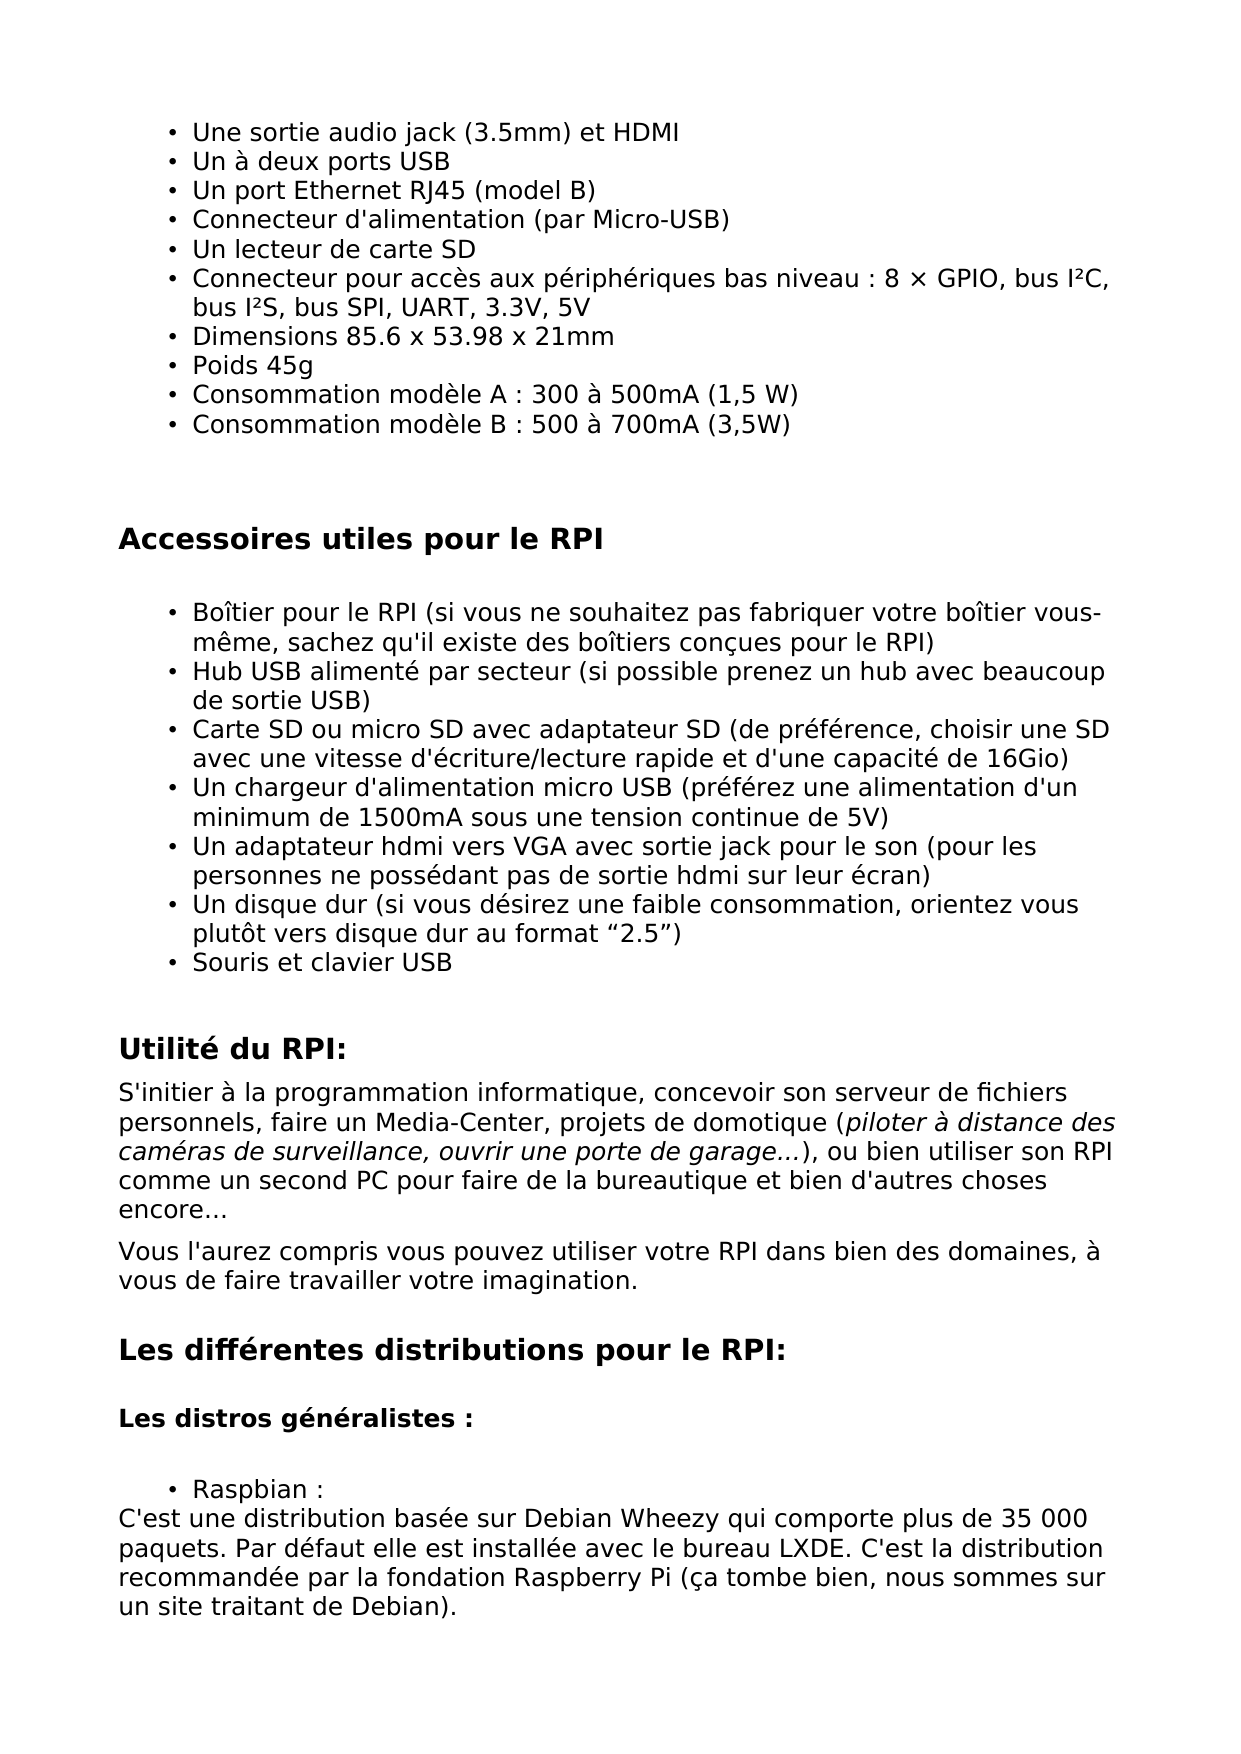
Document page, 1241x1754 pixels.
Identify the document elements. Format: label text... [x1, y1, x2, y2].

list Boîtier pour le RPI (si vous ne souhaitez pas fabriquer votre boîtier vous-même, sachez qu'il existe des boîtiers conçues pour le RPI) [177, 598, 1122, 657]
list Dimensions 85.6 x 53.98 x 21mm [177, 322, 1122, 351]
subtitle Les distros généralistes : [118, 1404, 1122, 1433]
text Vous l'aurez compris vous pouvez utiliser votre RPI dans bien des domaines, à vous de faire travailler votre imagination. [118, 1237, 1122, 1295]
list Consommation modèle B : 500 à 700mA (3,5W) [177, 410, 1122, 468]
list Consommation modèle A : 300 à 500mA (1,5 W) [177, 381, 1122, 410]
list Un disque dur (si vous désirez une faible consommation, orientez vous plutôt vers disque dur au format “2.5”) [177, 890, 1122, 948]
list Un chargeur d'alimentation micro USB (préférez une alimentation d'un minimum de 1500mA sous une tension continue de 5V) [177, 773, 1122, 832]
text S'initier à la programmation informatique, concevoir son serveur de fichiers personnels, faire un Media-Center, projets de domotique (piloter à distance des caméras de surveillance, ouvrir une porte de garage...), ou bien utiliser son RPI comme un second PC pour faire de la bureautique et bien d'autres choses encore... [118, 1079, 1122, 1224]
list Poids 45g [177, 351, 1122, 381]
list Un adaptateur hdmi vers VGA avec sortie jack pour le son (pour les personnes ne possédant pas de sortie hdmi sur leur écran) [177, 832, 1122, 890]
list Une sortie audio jack (3.5mm) et HDMI [177, 118, 1122, 147]
list Connecteur pour accès aux périphériques bas niveau : 8 × GPIO, bus I²C, bus I²S, bus SPI, UART, 3.3V, 5V [177, 264, 1122, 322]
list Carte SD ou micro SD avec adaptateur SD (de préférence, choisir une SD avec une vitesse d'écriture/lecture rapide et d'une capacité de 16Gio) [177, 715, 1122, 773]
subtitle Accessoires utiles pour le RPI [118, 523, 1122, 557]
list Raspbian : [177, 1475, 1122, 1504]
list Un à deux ports USB [177, 147, 1122, 176]
list Souris et clavier USB [177, 948, 1122, 978]
list Connecteur d'alimentation (par Micro-USB) [177, 206, 1122, 235]
text C'est une distribution basée sur Debian Wheezy qui comporte plus de 35 000 paquets. Par défaut elle est installée avec le bureau LXDE. C'est la distribution recommandée par la fondation Raspberry Pi (ça tombe bien, nous sommes sur un site traitant de Debian). [118, 1504, 1122, 1621]
list Un lecteur de carte SD [177, 235, 1122, 264]
list Hub USB alimenté par secteur (si possible prenez un hub avec beaucoup de sortie USB) [177, 657, 1122, 715]
list Un port Ethernet RJ45 (model B) [177, 176, 1122, 206]
subtitle Les différentes distributions pour le RPI: [118, 1333, 1122, 1367]
subtitle Utilité du RPI: [118, 1032, 1122, 1066]
